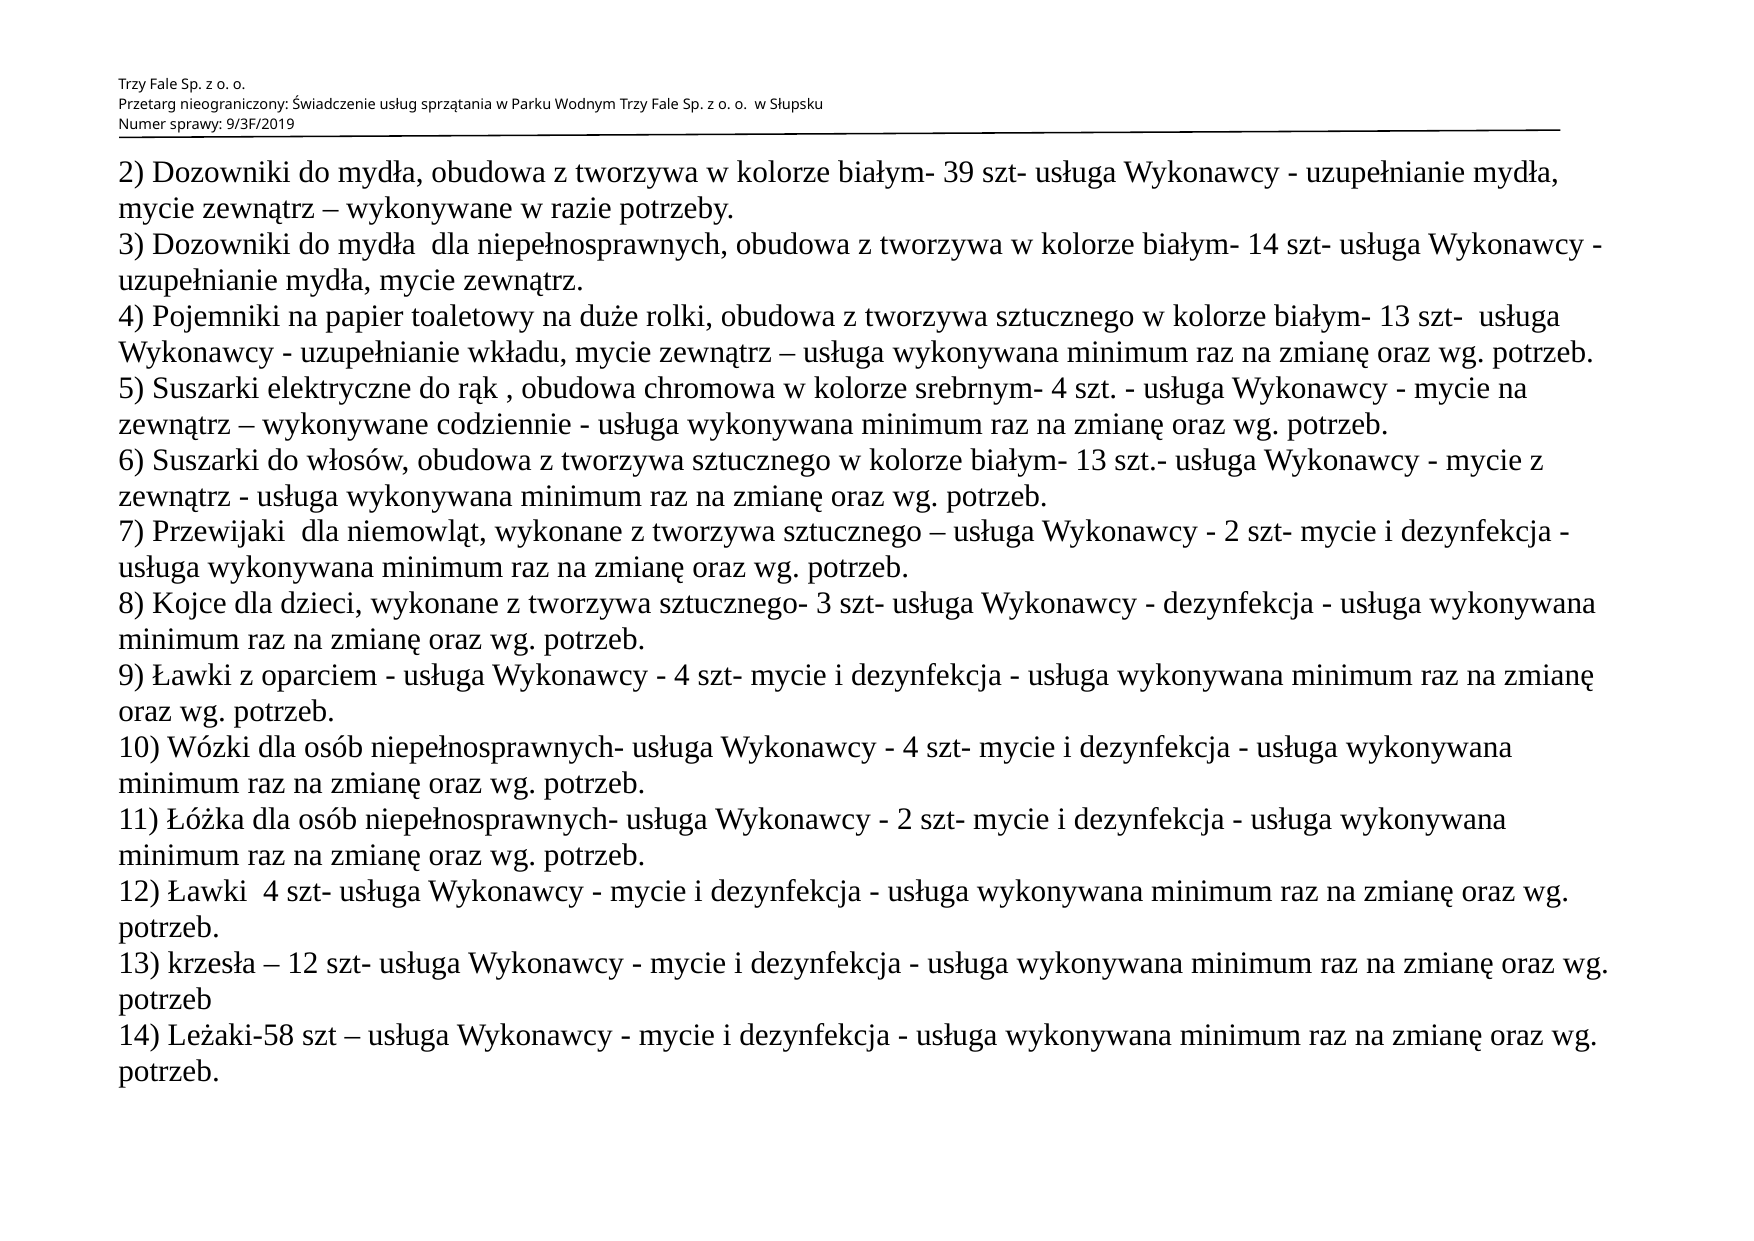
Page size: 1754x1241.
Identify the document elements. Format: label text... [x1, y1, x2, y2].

text 12) Ławki 4 szt- usługa Wykonawcy - mycie i dezynfekcja - usługa wykonywana minimum raz na zmianę oraz wg. potrzeb. [118, 872, 1636, 944]
text 7) Przewijaki dla niemowląt, wykonane z tworzywa sztucznego – usługa Wykonawcy - 2 szt- mycie i dezynfekcja - usługa wykonywana minimum raz na zmianę oraz wg. potrzeb. [118, 513, 1636, 584]
text 14) Leżaki-58 szt – usługa Wykonawcy - mycie i dezynfekcja - usługa wykonywana minimum raz na zmianę oraz wg. potrzeb. [118, 1016, 1636, 1088]
text 3) Dozowniki do mydła dla niepełnosprawnych, obudowa z tworzywa w kolorze białym- 14 szt- usługa Wykonawcy - uzupełnianie mydła, mycie zewnątrz. [118, 225, 1636, 297]
text 10) Wózki dla osób niepełnosprawnych- usługa Wykonawcy - 4 szt- mycie i dezynfekcja - usługa wykonywana minimum raz na zmianę oraz wg. potrzeb. [118, 728, 1636, 800]
text 4) Pojemniki na papier toaletowy na duże rolki, obudowa z tworzywa sztucznego w kolorze białym- 13 szt- usługa Wykonawcy - uzupełnianie wkładu, mycie zewnątrz – usługa wykonywana minimum raz na zmianę oraz wg. potrzeb. [118, 297, 1636, 369]
text 13) krzesła – 12 szt- usługa Wykonawcy - mycie i dezynfekcja - usługa wykonywana minimum raz na zmianę oraz wg. potrzeb [118, 944, 1636, 1016]
text 8) Kojce dla dzieci, wykonane z tworzywa sztucznego- 3 szt- usługa Wykonawcy - dezynfekcja - usługa wykonywana minimum raz na zmianę oraz wg. potrzeb. [118, 584, 1636, 656]
text 11) Łóżka dla osób niepełnosprawnych- usługa Wykonawcy - 2 szt- mycie i dezynfekcja - usługa wykonywana minimum raz na zmianę oraz wg. potrzeb. [118, 800, 1636, 872]
text 6) Suszarki do włosów, obudowa z tworzywa sztucznego w kolorze białym- 13 szt.- usługa Wykonawcy - mycie z zewnątrz - usługa wykonywana minimum raz na zmianę oraz wg. potrzeb. [118, 441, 1636, 513]
text 2) Dozowniki do mydła, obudowa z tworzywa w kolorze białym- 39 szt- usługa Wykonawcy - uzupełnianie mydła, mycie zewnątrz – wykonywane w razie potrzeby. [118, 153, 1636, 225]
text 5) Suszarki elektryczne do rąk , obudowa chromowa w kolorze srebrnym- 4 szt. - usługa Wykonawcy - mycie na zewnątrz – wykonywane codziennie - usługa wykonywana minimum raz na zmianę oraz wg. potrzeb. [118, 369, 1636, 441]
text 9) Ławki z oparciem - usługa Wykonawcy - 4 szt- mycie i dezynfekcja - usługa wykonywana minimum raz na zmianę oraz wg. potrzeb. [118, 656, 1636, 728]
